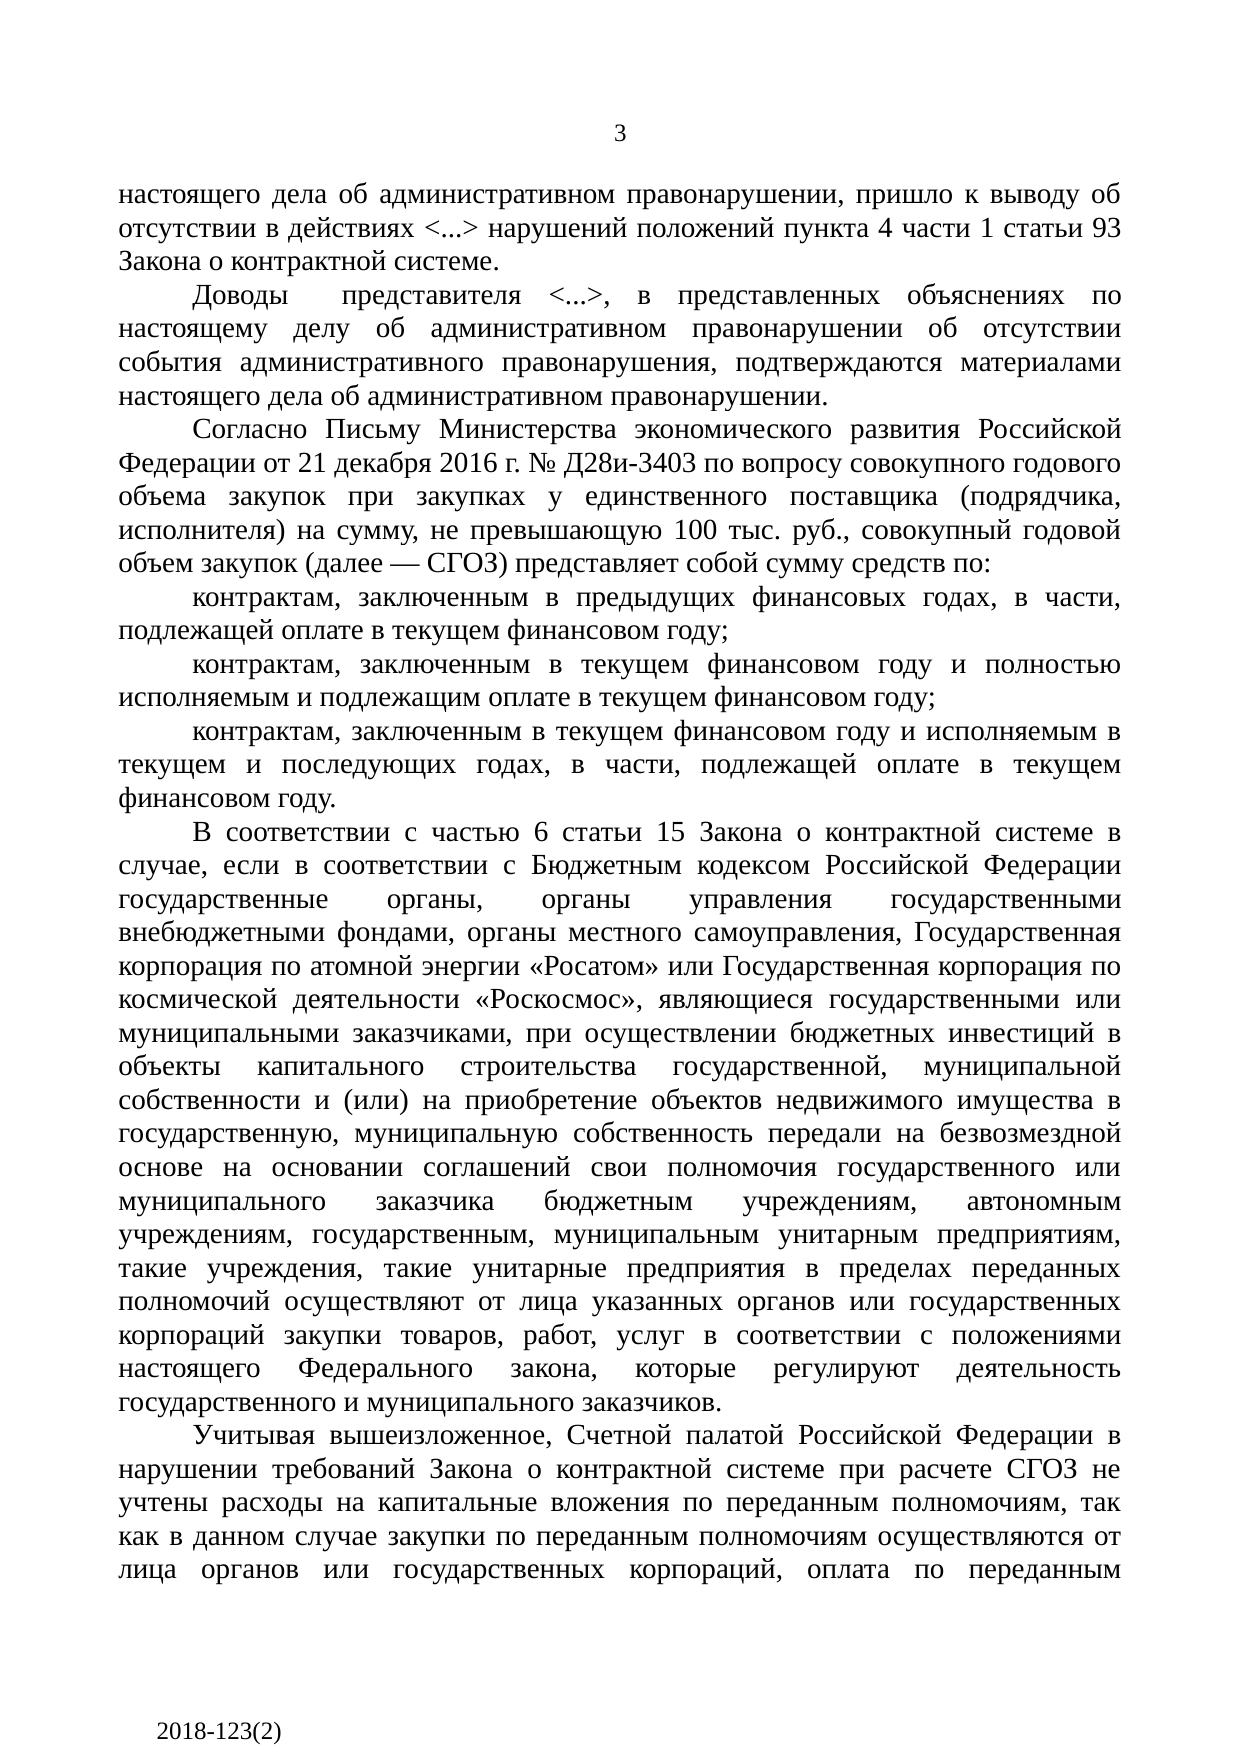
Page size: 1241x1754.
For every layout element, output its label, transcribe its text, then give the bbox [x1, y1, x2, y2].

text Учитывая вышеизложенное, Счетной палатой Российской Федерации в нарушении требований Закона о контрактной системе при расчете СГОЗ не учтены расходы на капитальные вложения по переданным полномочиям, так как в данном случае закупки по переданным полномочиям осуществляются от лица органов или государственных корпораций, оплата по переданным [118, 1417, 1122, 1585]
text настоящего дела об административном правонарушении, пришло к выводу об отсутствии в действиях <...> нарушений положений пункта 4 части 1 статьи 93 Закона о контрактной системе. [118, 176, 1122, 277]
text В соответствии с частью 6 статьи 15 Закона о контрактной системе в случае, если в соответствии с Бюджетным кодексом Российской Федерации государственные органы, органы управления государственными внебюджетными фондами, органы местного самоуправления, Государственная корпорация по атомной энергии «Росатом» или Государственная корпорация по космической деятельности «Роскосмос», являющиеся государственными или муниципальными заказчиками, при осуществлении бюджетных инвестиций в объекты капитального строительства государственной, муниципальной собственности и (или) на приобретение объектов недвижимого имущества в государственную, муниципальную собственность передали на безвозмездной основе на основании соглашений свои полномочия государственного или муниципального заказчика бюджетным учреждениям, автономным учреждениям, государственным, муниципальным унитарным предприятиям, такие учреждения, такие унитарные предприятия в пределах переданных полномочий осуществляют от лица указанных органов или государственных корпораций закупки товаров, работ, услуг в соответствии с положениями настоящего Федерального закона, которые регулируют деятельность государственного и муниципального заказчиков. [118, 814, 1122, 1417]
text контрактам, заключенным в текущем финансовом году и полностью исполняемым и подлежащим оплате в текущем финансовом году; [118, 646, 1122, 713]
text контрактам, заключенным в текущем финансовом году и исполняемым в текущем и последующих годах, в части, подлежащей оплате в текущем финансовом году. [118, 713, 1122, 814]
text контрактам, заключенным в предыдущих финансовых годах, в части, подлежащей оплате в текущем финансовом году; [118, 579, 1122, 646]
text Согласно Письму Министерства экономического развития Российской Федерации от 21 декабря 2016 г. № Д28и-3403 по вопросу совокупного годового объема закупок при закупках у единственного поставщика (подрядчика, исполнителя) на сумму, не превышающую 100 тыс. руб., совокупный годовой объем закупок (далее — СГОЗ) представляет собой сумму средств по: [118, 411, 1122, 579]
text Доводы представителя <...>, в представленных объяснениях по настоящему делу об административном правонарушении об отсутствии события административного правонарушения, подтверждаются материалами настоящего дела об административном правонарушении. [118, 277, 1122, 411]
